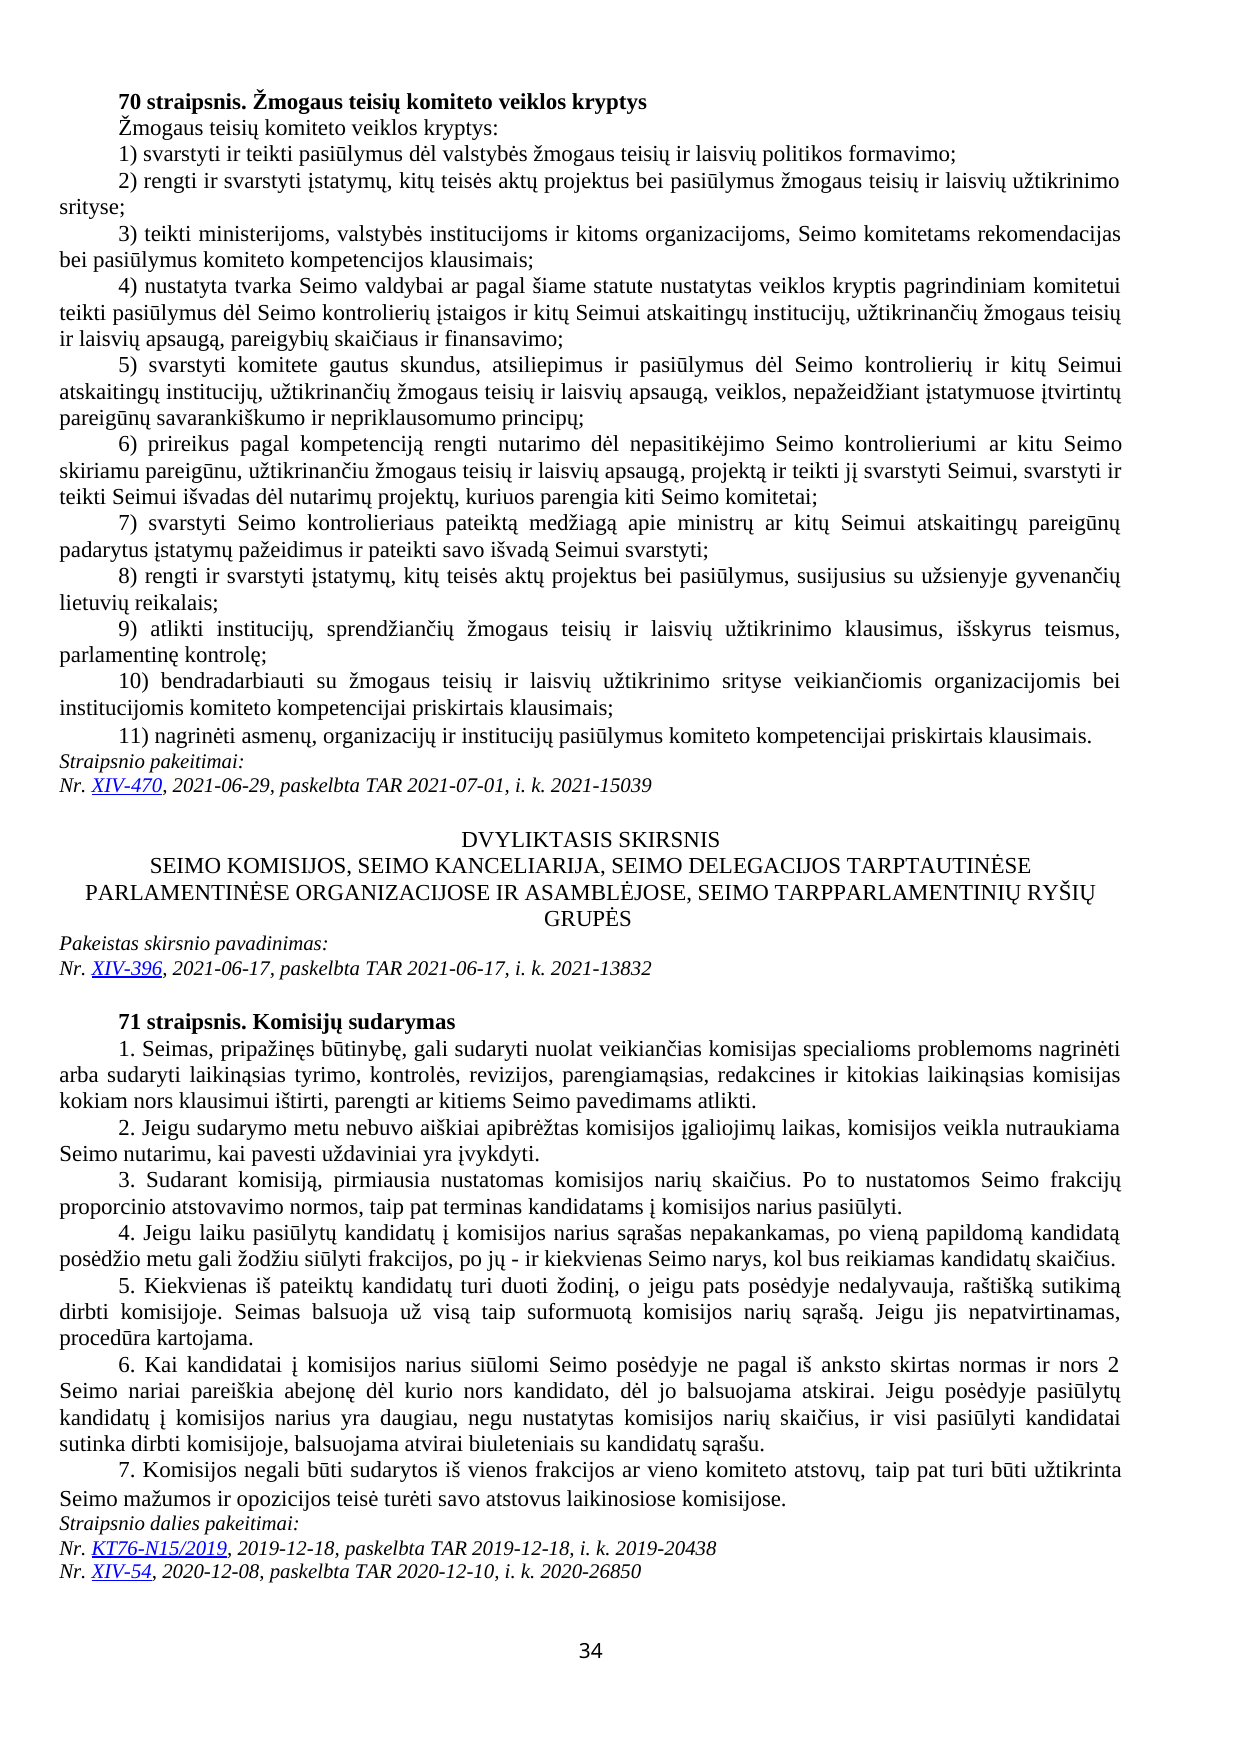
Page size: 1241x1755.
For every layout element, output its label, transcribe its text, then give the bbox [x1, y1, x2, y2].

text Straipsnio dalies pakeitimai: [59, 1511, 1122, 1535]
text 7. Komisijos negali būti sudarytos iš vienos frakcijos ar vieno komiteto atstovų, taip pat turi būti užtikrinta Seimo mažumos ir opozicijos teisė turėti savo atstovus laikinosiose komisijose. [59, 1456, 1122, 1511]
text 2. Jeigu sudarymo metu nebuvo aiškiai apibrėžtas komisijos įgaliojimų laikas, komisijos veikla nutraukiama Seimo nutarimu, kai pavesti uždaviniai yra įvykdyti. [59, 1114, 1122, 1166]
text 6. Kai kandidatai į komisijos narius siūlomi Seimo posėdyje ne pagal iš anksto skirtas normas ir nors 2 Seimo nariai pareiškia abejonę dėl kurio nors kandidato, dėl jo balsuojama atskirai. Jeigu posėdyje pasiūlytų kandidatų į komisijos narius yra daugiau, negu nustatytas komisijos narių skaičius, ir visi pasiūlyti kandidatai sutinka dirbti komisijoje, balsuojama atvirai biuleteniais su kandidatų sąrašu. [59, 1351, 1122, 1456]
text 1) svarstyti ir teikti pasiūlymus dėl valstybės žmogaus teisių ir laisvių politikos formavimo; [59, 141, 1122, 167]
text 7) svarstyti Seimo kontrolieriaus pateiktą medžiagą apie ministrų ar kitų Seimui atskaitingų pareigūnų padarytus įstatymų pažeidimus ir pateikti savo išvadą Seimui svarstyti; [59, 509, 1122, 562]
text 71 straipsnis. Komisijų sudarymas [59, 1008, 1122, 1034]
text Žmogaus teisių komiteto veiklos kryptys: [59, 114, 1122, 141]
text 6) prireikus pagal kompetenciją rengti nutarimo dėl nepasitikėjimo Seimo kontrolieriumi ar kitu Seimo skiriamu pareigūnu, užtikrinančiu žmogaus teisių ir laisvių apsaugą, projektą ir teikti jį svarstyti Seimui, svarstyti ir teikti Seimui išvadas dėl nutarimų projektų, kuriuos parengia kiti Seimo komitetai; [59, 430, 1122, 509]
text 10) bendradarbiauti su žmogaus teisių ir laisvių užtikrinimo srityse veikiančiomis organizacijomis bei institucijomis komiteto kompetencijai priskirtais klausimais; [59, 668, 1122, 720]
text SEIMO KOMISIJOS, SEIMO KANCELIARIJA, SEIMO DELEGACIJOS TARPTAUTINĖSE PARLAMENTINĖSE ORGANIZACIJOSE IR ASAMBLĖJOSE, SEIMO TARPPARLAMENTINIŲ RYŠIŲ GRUPĖS [59, 852, 1122, 931]
text Nr. XIV-54, 2020-12-08, paskelbta TAR 2020-12-10, i. k. 2020-26850 [59, 1559, 1122, 1583]
text 3. Sudarant komisiją, pirmiausia nustatomas komisijos narių skaičius. Po to nustatomos Seimo frakcijų proporcinio atstovavimo normos, taip pat terminas kandidatams į komisijos narius pasiūlyti. [59, 1166, 1122, 1219]
text Straipsnio pakeitimai: [59, 749, 1122, 773]
text 3) teikti ministerijoms, valstybės institucijoms ir kitoms organizacijoms, Seimo komitetams rekomendacijas bei pasiūlymus komiteto kompetencijos klausimais; [59, 219, 1122, 272]
text 11) nagrinėti asmenų, organizacijų ir institucijų pasiūlymus komiteto kompetencijai priskirtais klausimais. [59, 720, 1122, 749]
text DVYLIKTASIS SKIRSNIS [59, 826, 1122, 852]
text 8) rengti ir svarstyti įstatymų, kitų teisės aktų projektus bei pasiūlymus, susijusius su užsienyje gyvenančių lietuvių reikalais; [59, 562, 1122, 615]
text Pakeistas skirsnio pavadinimas: [59, 931, 1122, 955]
text Nr. KT76-N15/2019, 2019-12-18, paskelbta TAR 2019-12-18, i. k. 2019-20438 [59, 1535, 1122, 1559]
text 4) nustatyta tvarka Seimo valdybai ar pagal šiame statute nustatytas veiklos kryptis pagrindiniam komitetui teikti pasiūlymus dėl Seimo kontrolierių įstaigos ir kitų Seimui atskaitingų institucijų, užtikrinančių žmogaus teisių ir laisvių apsaugą, pareigybių skaičiaus ir finansavimo; [59, 272, 1122, 351]
text 4. Jeigu laiku pasiūlytų kandidatų į komisijos narius sąrašas nepakankamas, po vieną papildomą kandidatą posėdžio metu gali žodžiu siūlyti frakcijos, po jų - ir kiekvienas Seimo narys, kol bus reikiamas kandidatų skaičius. [59, 1219, 1122, 1272]
text 1. Seimas, pripažinęs būtinybę, gali sudaryti nuolat veikiančias komisijas specialioms problemoms nagrinėti arba sudaryti laikinąsias tyrimo, kontrolės, revizijos, parengiamąsias, redakcines ir kitokias laikinąsias komisijas kokiam nors klausimui ištirti, parengti ar kitiems Seimo pavedimams atlikti. [59, 1034, 1122, 1114]
text 5) svarstyti komitete gautus skundus, atsiliepimus ir pasiūlymus dėl Seimo kontrolierių ir kitų Seimui atskaitingų institucijų, užtikrinančių žmogaus teisių ir laisvių apsaugą, veiklos, nepažeidžiant įstatymuose įtvirtintų pareigūnų savarankiškumo ir nepriklausomumo principų; [59, 351, 1122, 430]
text Nr. XIV-396, 2021-06-17, paskelbta TAR 2021-06-17, i. k. 2021-13832 [59, 955, 1122, 979]
text Nr. XIV-470, 2021-06-29, paskelbta TAR 2021-07-01, i. k. 2021-15039 [59, 773, 1122, 797]
text 5. Kiekvienas iš pateiktų kandidatų turi duoti žodinį, o jeigu pats posėdyje nedalyvauja, raštišką sutikimą dirbti komisijoje. Seimas balsuoja už visą taip suformuotą komisijos narių sąrašą. Jeigu jis nepatvirtinamas, procedūra kartojama. [59, 1272, 1122, 1351]
text 9) atlikti institucijų, sprendžiančių žmogaus teisių ir laisvių užtikrinimo klausimus, išskyrus teismus, parlamentinę kontrolę; [59, 615, 1122, 668]
text 2) rengti ir svarstyti įstatymų, kitų teisės aktų projektus bei pasiūlymus žmogaus teisių ir laisvių užtikrinimo srityse; [59, 167, 1122, 219]
text 70 straipsnis. Žmogaus teisių komiteto veiklos kryptys [59, 88, 1122, 114]
